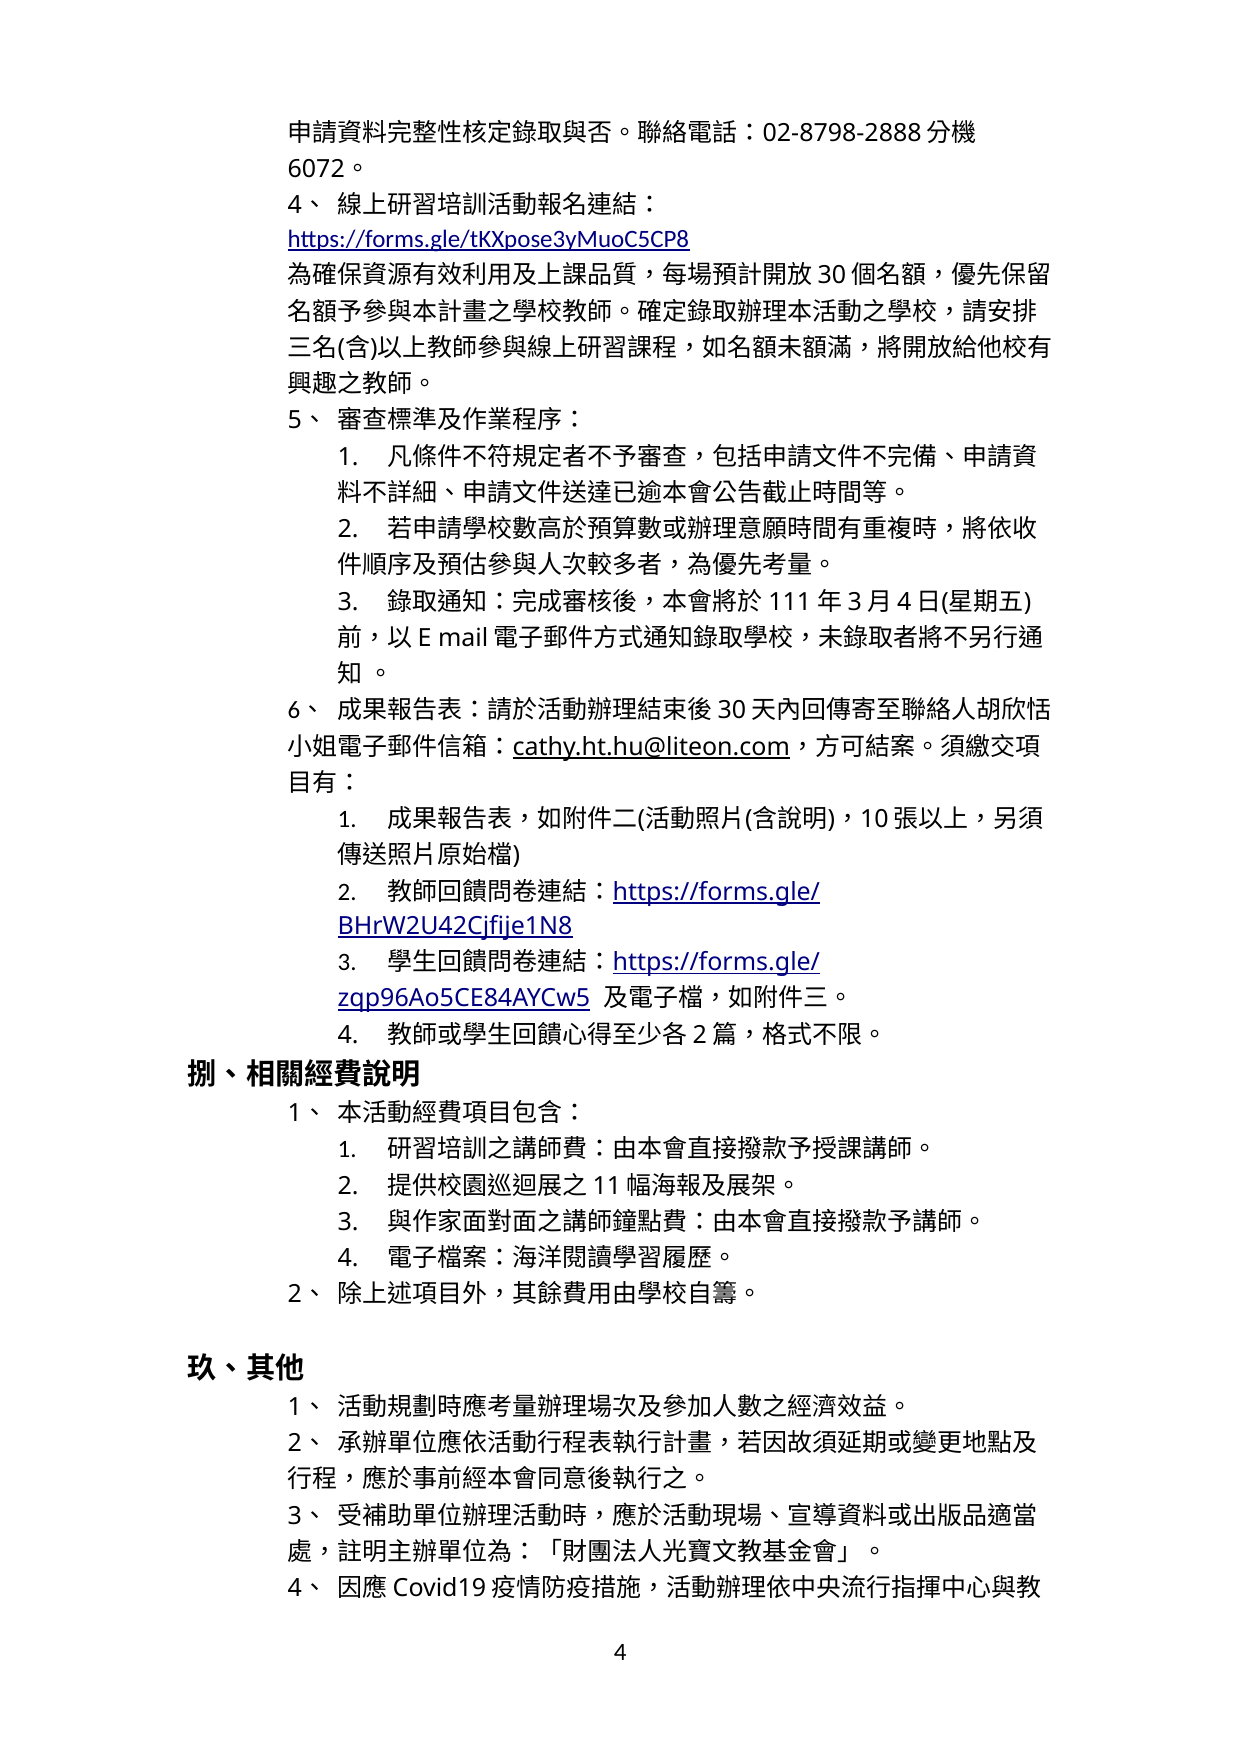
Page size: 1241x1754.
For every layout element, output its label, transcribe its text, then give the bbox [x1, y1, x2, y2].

list 線上研習培訓活動報名連結： [287, 185, 1053, 221]
list 凡條件不符規定者不予審查，包括申請文件不完備、申請資料不詳細、申請文件送達已逾本會公告截止時間等。 [337, 436, 1053, 509]
list 活動規劃時應考量辦理場次及參加人數之經濟效益。 [287, 1386, 1053, 1423]
text 玖、其他 [187, 1344, 1053, 1386]
list 錄取通知：完成審核後，本會將於 111 年3月4日(星期五) [337, 581, 1053, 617]
text 前，以E mail電子郵件方式通知錄取學校，未錄取者將不另行通知 。 [337, 617, 1053, 690]
list 申請資料完整性核定錄取與否。聯絡電話：02-8798-2888分機6072。 [287, 112, 1053, 185]
list 教師回饋問卷連結：https://forms.gle/BHrW2U42Cjfije1N8 [337, 871, 1053, 942]
list 提供校園巡迴展之11幅海報及展架。 [337, 1165, 1053, 1201]
list 電子檔案：海洋閱讀學習履歷。 [337, 1238, 1053, 1274]
list 因應Covid19疫情防疫措施，活動辦理依中央流行指揮中心與教 [287, 1568, 1053, 1604]
list 本活動經費項目包含： [287, 1093, 1053, 1129]
list 研習培訓之講師費：由本會直接撥款予授課講師。 [337, 1129, 1053, 1165]
list 與作家面對面之講師鐘點費：由本會直接撥款予講師。 [337, 1201, 1053, 1238]
text 為確保資源有效利用及上課品質，每場預計開放30個名額，優先保留名額予參與本計畫之學校教師。確定錄取辦理本活動之學校，請安排三名(含)以上教師參與線上研習課程，如名額未額滿，將開放給他校有興趣之教師。 [287, 255, 1053, 400]
list 教師或學生回饋心得至少各2篇，格式不限。 [337, 1014, 1053, 1050]
text 捌、相關經費說明 [187, 1050, 1053, 1093]
list 審查標準及作業程序： [287, 400, 1053, 436]
list 成果報告表：請於活動辦理結束後30天內回傳寄至聯絡人胡欣恬小姐電子郵件信箱：cathy.ht.hu@liteon.com，方可結案。須繳交項目有： [287, 690, 1053, 799]
text https://forms.gle/tKXpose3yMuoC5CP8 [287, 221, 1053, 255]
list 承辦單位應依活動行程表執行計畫，若因故須延期或變更地點及行程，應於事前經本會同意後執行之。 [287, 1423, 1053, 1495]
list 若申請學校數高於預算數或辦理意願時間有重複時，將依收件順序及預估參與人次較多者，為優先考量。 [337, 509, 1053, 581]
list 除上述項目外，其餘費用由學校自籌。 [287, 1274, 1053, 1310]
list 學生回饋問卷連結：https://forms.gle/zqp96Ao5CE84AYCw5 及電子檔，如附件三。 [337, 942, 1053, 1014]
list 受補助單位辦理活動時，應於活動現場、宣導資料或出版品適當處，註明主辦單位為：「財團法人光寶文教基金會」。 [287, 1495, 1053, 1568]
list 成果報告表，如附件二(活動照片(含說明)，10張以上，另須傳送照片原始檔) [337, 799, 1053, 871]
